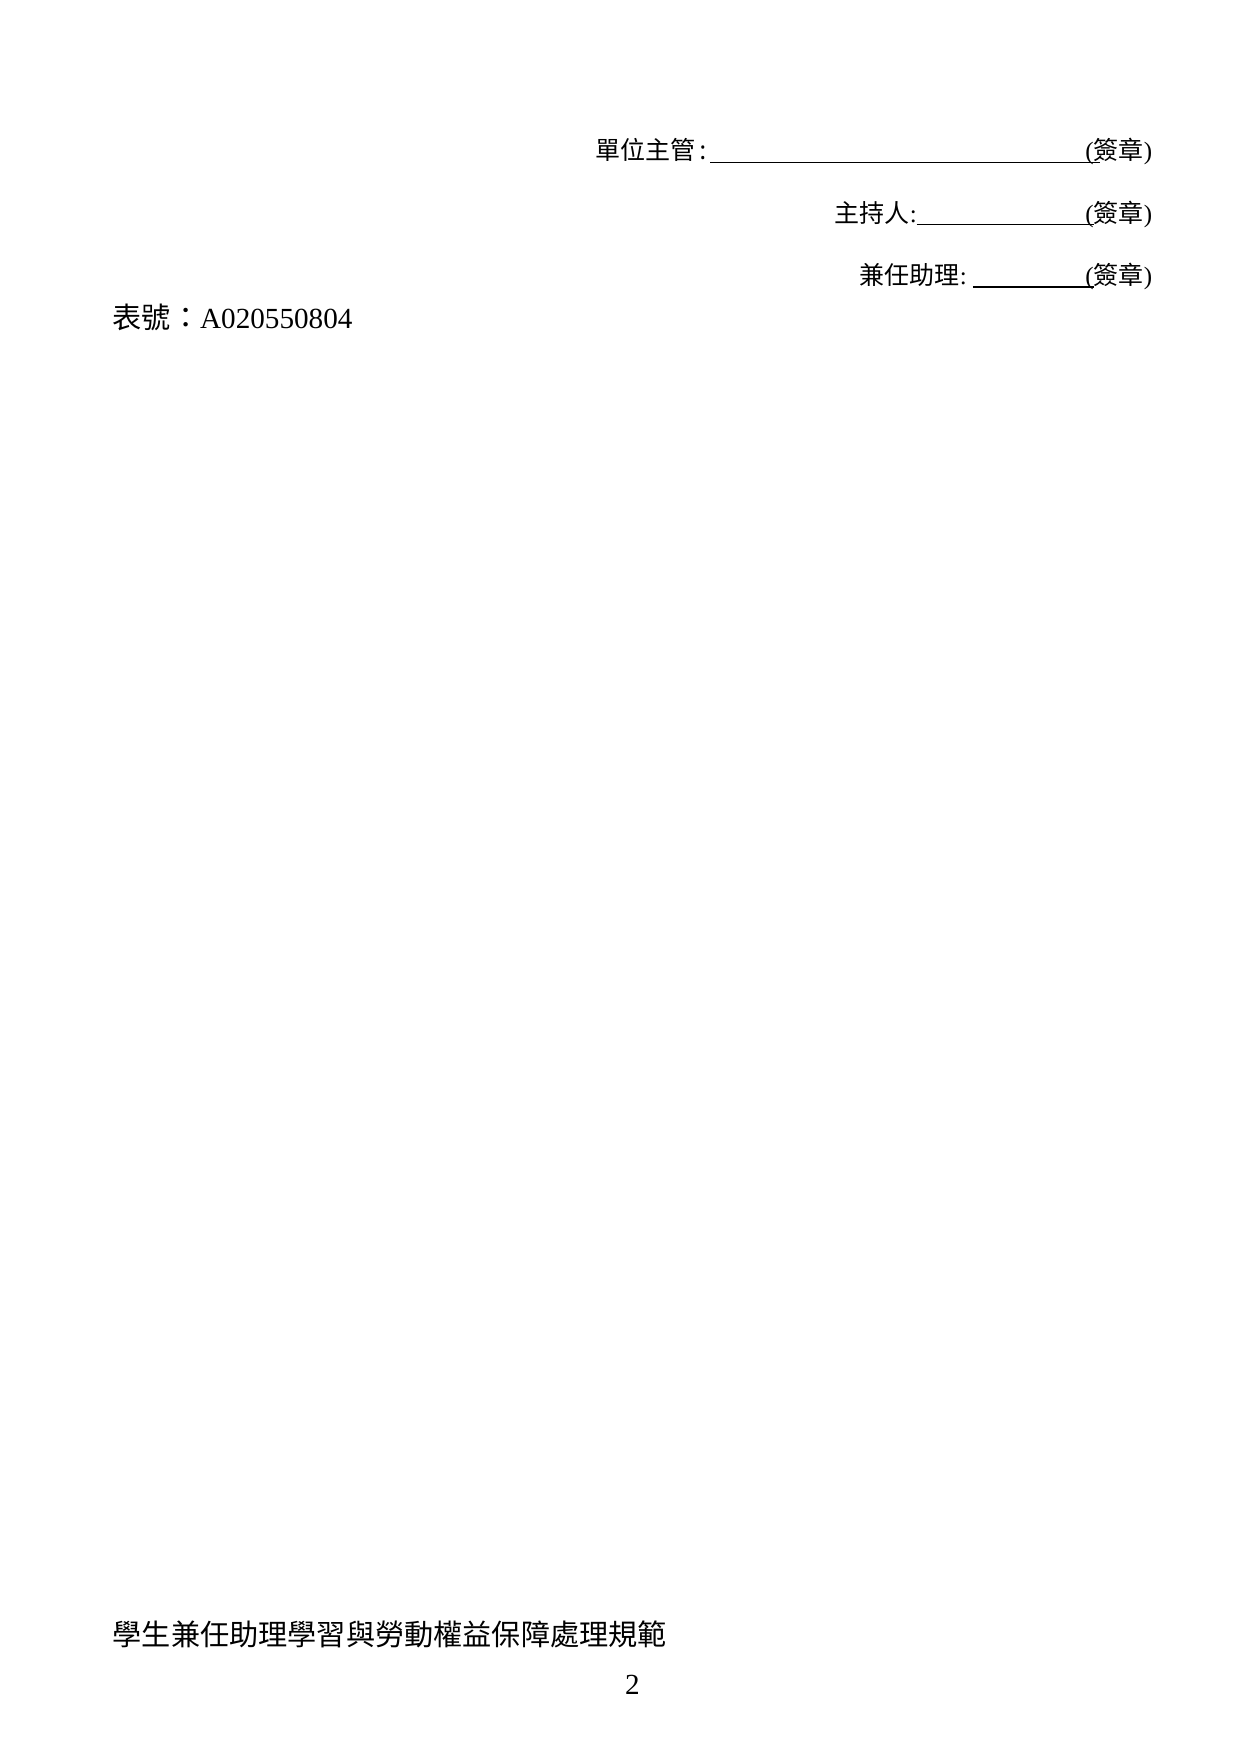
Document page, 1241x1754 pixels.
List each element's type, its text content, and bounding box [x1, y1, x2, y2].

text 表號：A020550804 [112, 294, 1152, 337]
text 主持人: (簽章) [313, 169, 1152, 232]
text 單位主管: (簽章) [313, 107, 1152, 169]
text 兼任助理: (簽章) [112, 232, 1152, 294]
